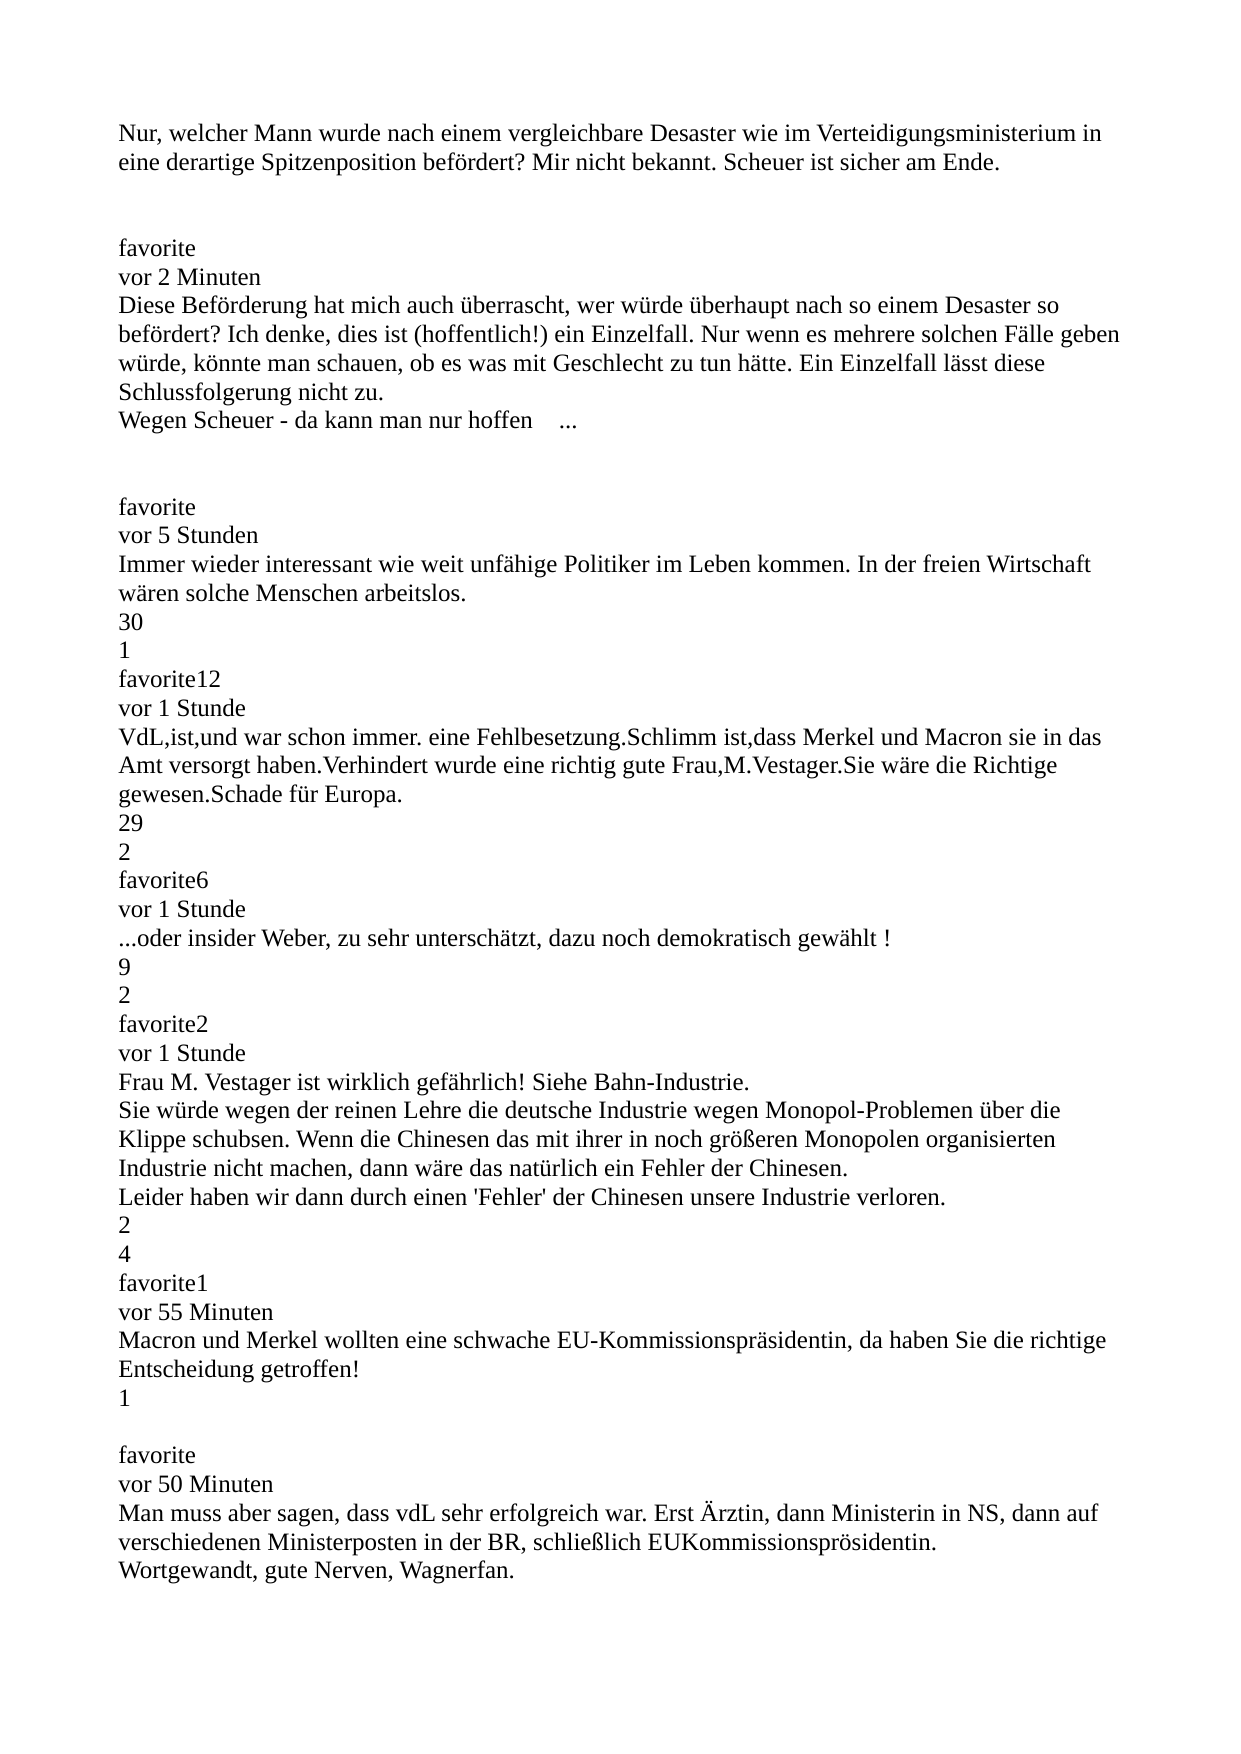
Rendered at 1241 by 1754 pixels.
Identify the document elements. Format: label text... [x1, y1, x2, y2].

text vor 2 Minuten [118, 262, 1122, 291]
text favorite6 [118, 866, 1122, 894]
text 29 [118, 808, 1122, 837]
text Wortgewandt, gute Nerven, Wagnerfan. [118, 1556, 1122, 1584]
text vor 1 Stunde [118, 1038, 1122, 1067]
text vor 1 Stunde [118, 894, 1122, 923]
text favorite1 [118, 1268, 1122, 1297]
text Leider haben wir dann durch einen 'Fehler' der Chinesen unsere Industrie verloren. [118, 1182, 1122, 1211]
text favorite2 [118, 1009, 1122, 1038]
text ...oder insider Weber, zu sehr unterschätzt, dazu noch demokratisch gewählt ! [118, 923, 1122, 952]
text Wegen Scheuer - da kann man nur hoffen 🙄... [118, 406, 1122, 434]
text 4 [118, 1239, 1122, 1268]
text vor 5 Stunden [118, 521, 1122, 549]
text 2 [118, 981, 1122, 1009]
text 2 [118, 837, 1122, 866]
text Macron und Merkel wollten eine schwache EU-Kommissionspräsidentin, da haben Sie die richtige Entscheidung getroffen! [118, 1326, 1122, 1383]
text Man muss aber sagen, dass vdL sehr erfolgreich war. Erst Ärztin, dann Ministerin in NS, dann auf verschiedenen Ministerposten in der BR, schließlich EUKommissionsprösidentin. [118, 1498, 1122, 1556]
text vor 55 Minuten [118, 1297, 1122, 1326]
text VdL,ist,und war schon immer. eine Fehlbesetzung.Schlimm ist,dass Merkel und Macron sie in das Amt versorgt haben.Verhindert wurde eine richtig gute Frau,M.Vestager.Sie wäre die Richtige gewesen.Schade für Europa. [118, 722, 1122, 808]
text vor 1 Stunde [118, 693, 1122, 722]
text 30 [118, 607, 1122, 636]
text vor 50 Minuten [118, 1469, 1122, 1498]
text Frau M. Vestager ist wirklich gefährlich! Siehe Bahn-Industrie. [118, 1067, 1122, 1096]
text 2 [118, 1211, 1122, 1239]
text Immer wieder interessant wie weit unfähige Politiker im Leben kommen. In der freien Wirtschaft wären solche Menschen arbeitslos. [118, 549, 1122, 607]
text favorite [118, 492, 1122, 521]
text Diese Beförderung hat mich auch überrascht, wer würde überhaupt nach so einem Desaster so befördert? Ich denke, dies ist (hoffentlich!) ein Einzelfall. Nur wenn es mehrere solchen Fälle geben würde, könnte man schauen, ob es was mit Geschlecht zu tun hätte. Ein Einzelfall lässt diese Schlussfolgerung nicht zu. [118, 291, 1122, 406]
text favorite12 [118, 664, 1122, 693]
text favorite [118, 1441, 1122, 1469]
text favorite [118, 233, 1122, 262]
text 1 [118, 1383, 1122, 1412]
text 9 [118, 952, 1122, 981]
text 1 [118, 636, 1122, 664]
text Sie würde wegen der reinen Lehre die deutsche Industrie wegen Monopol-Problemen über die Klippe schubsen. Wenn die Chinesen das mit ihrer in noch größeren Monopolen organisierten Industrie nicht machen, dann wäre das natürlich ein Fehler der Chinesen. [118, 1096, 1122, 1182]
text Nur, welcher Mann wurde nach einem vergleichbare Desaster wie im Verteidigungsministerium in eine derartige Spitzenposition befördert? Mir nicht bekannt. Scheuer ist sicher am Ende. [118, 118, 1122, 176]
